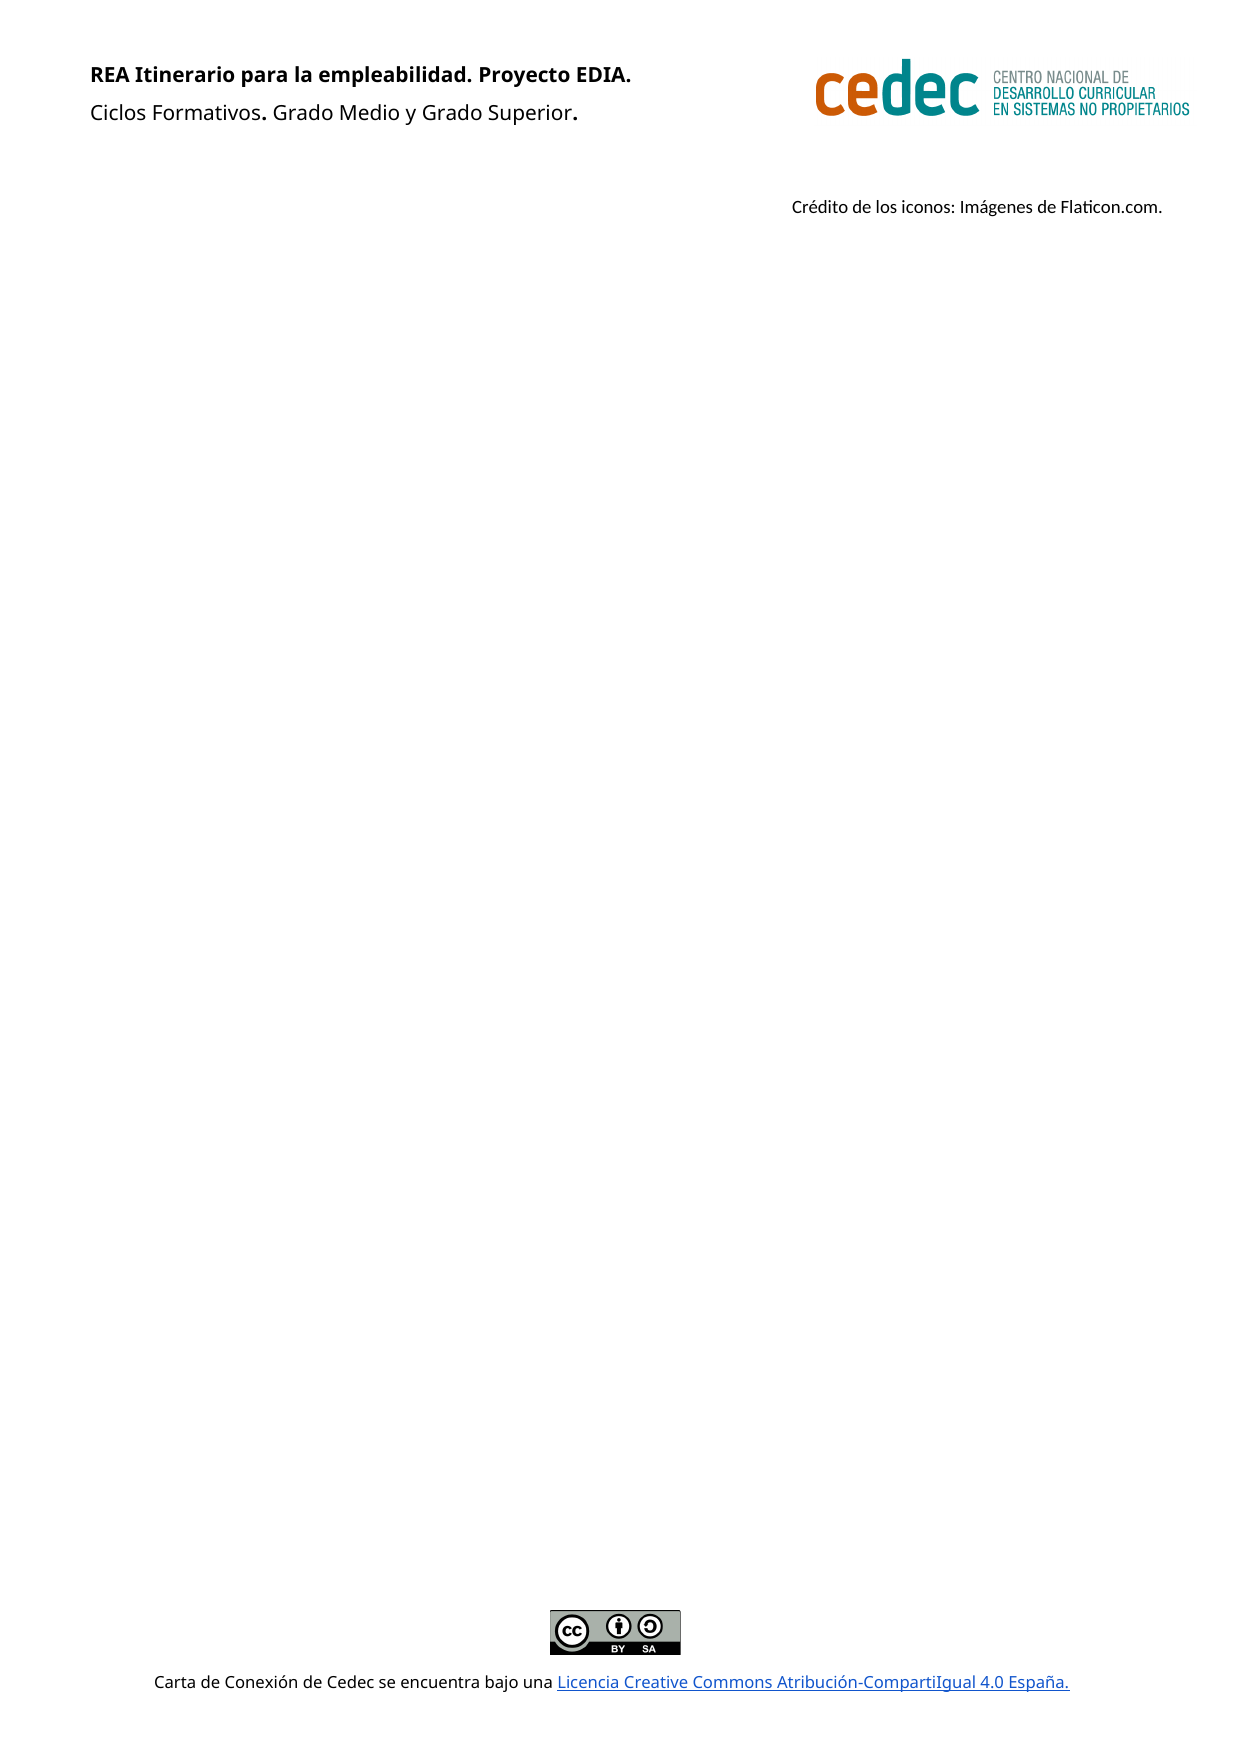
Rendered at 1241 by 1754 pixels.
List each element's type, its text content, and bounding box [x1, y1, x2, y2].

picture [813, 57, 1198, 126]
picture [550, 1610, 681, 1655]
text Crédito de los iconos: Imágenes de Flaticon.com. [90, 196, 1163, 218]
